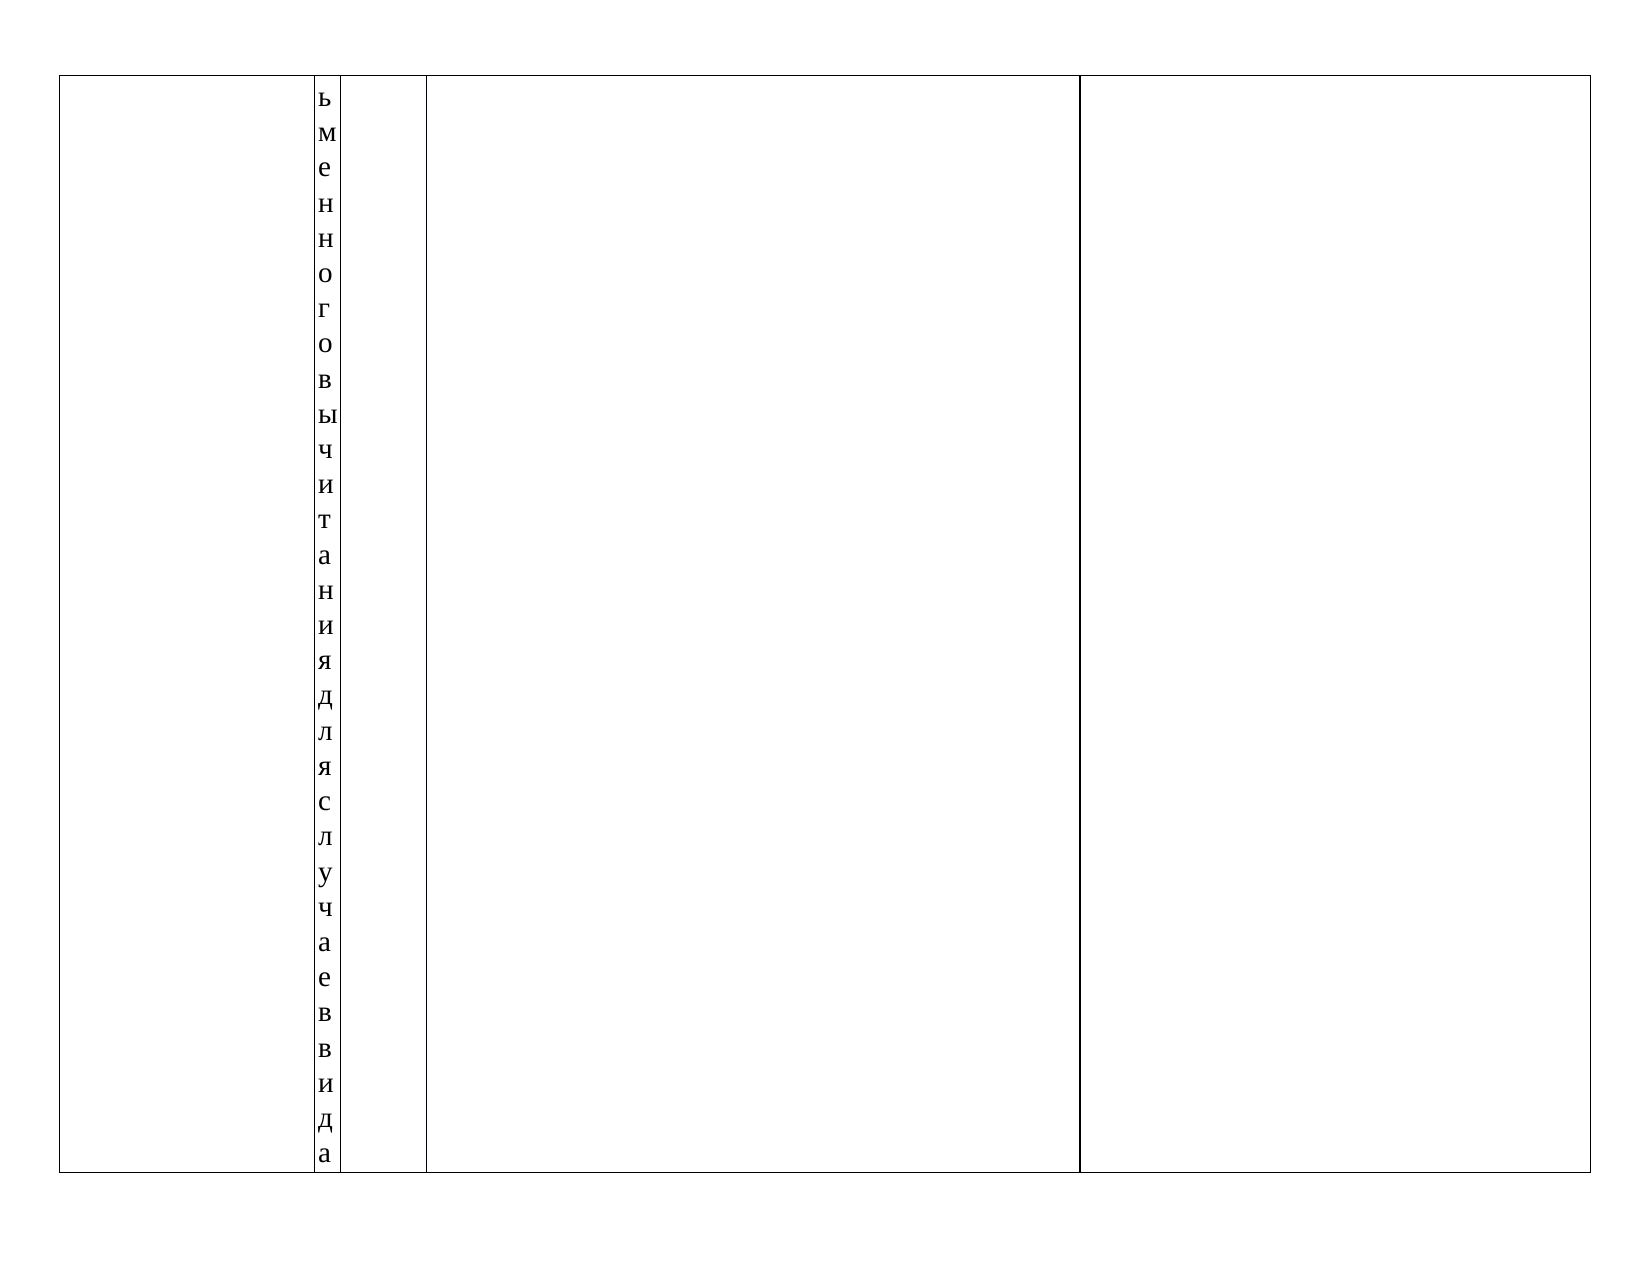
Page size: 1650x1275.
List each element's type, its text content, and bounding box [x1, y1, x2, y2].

table_cell [1081, 76, 1590, 1172]
table_cell [341, 76, 426, 1172]
table_cell [427, 76, 1079, 1172]
table_cell ьменного вычитания для случаев вида [315, 76, 340, 1172]
table_cell [60, 76, 314, 1172]
